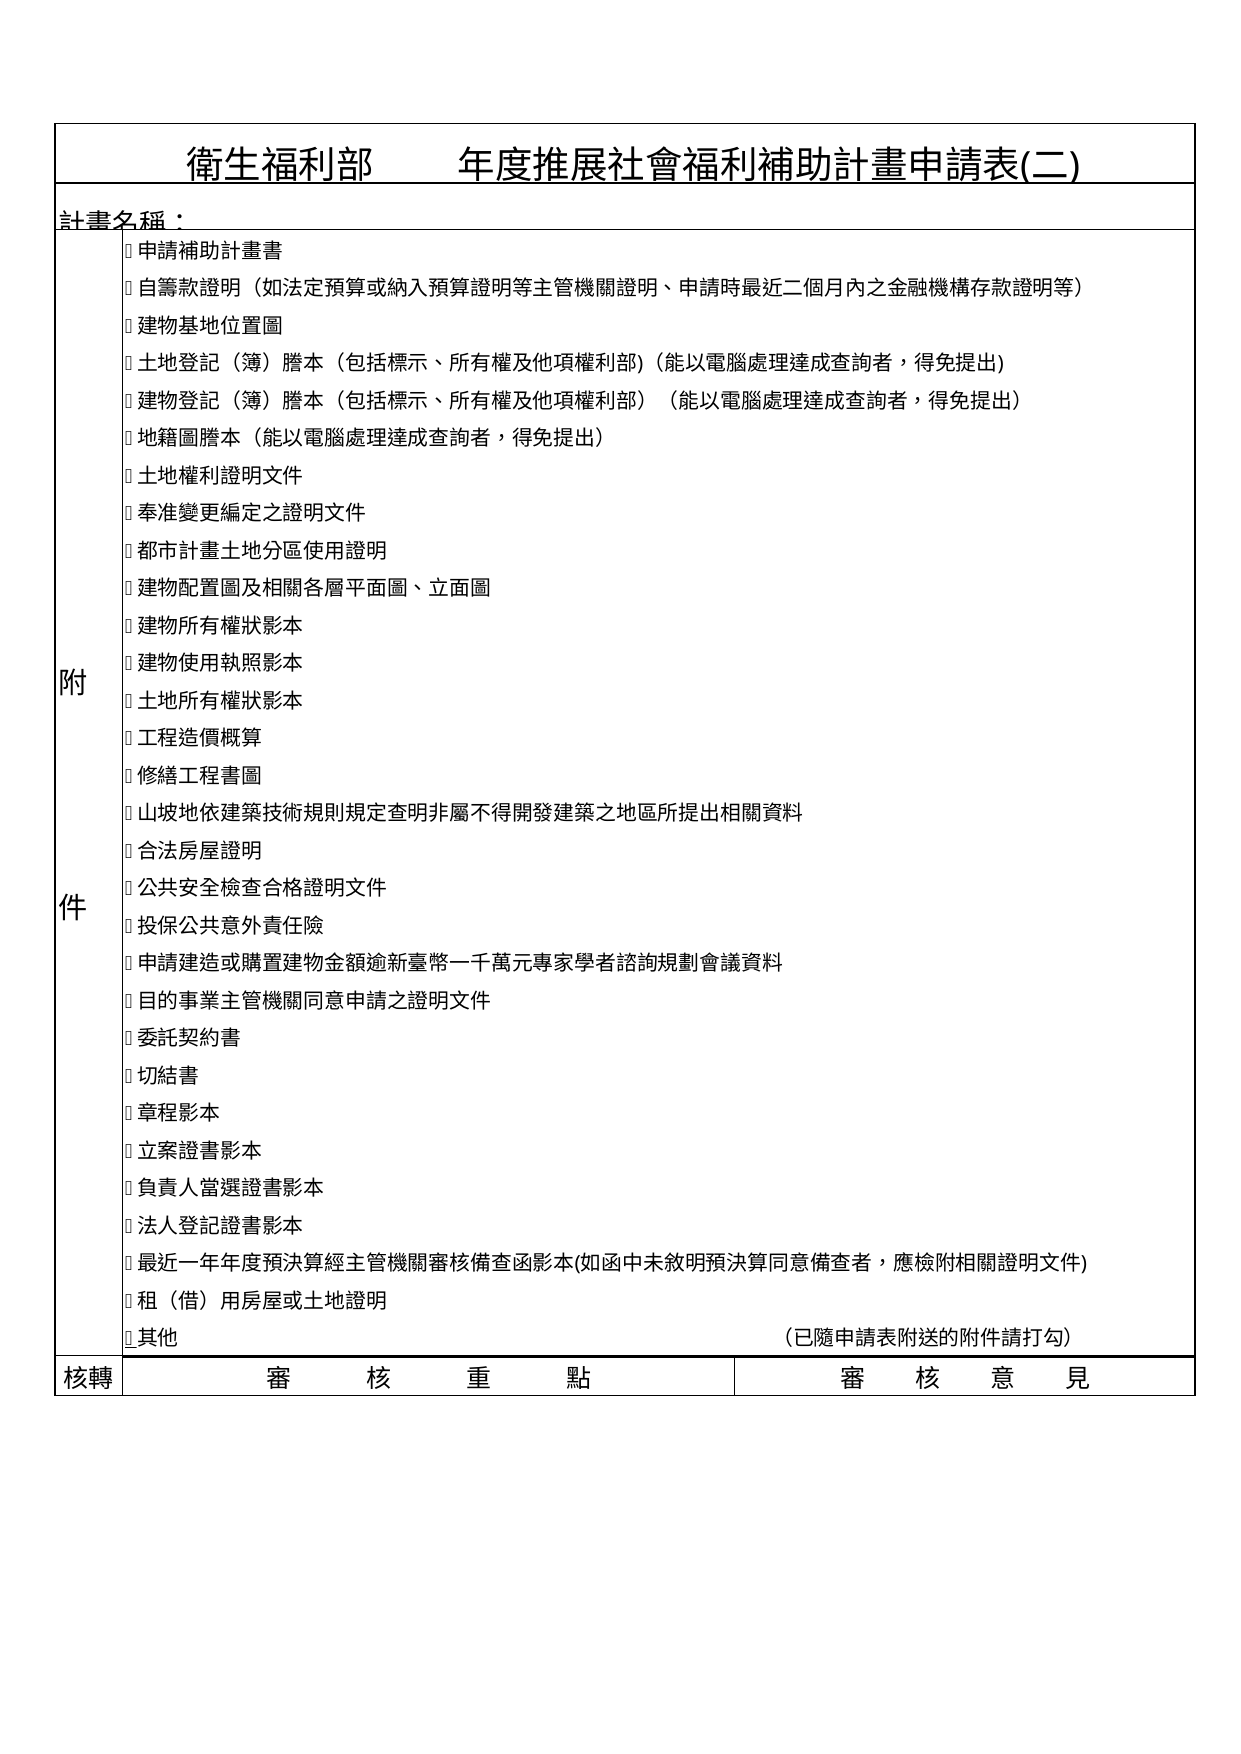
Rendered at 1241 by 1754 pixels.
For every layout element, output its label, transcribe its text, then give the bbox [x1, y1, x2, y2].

table_cell 核轉 [56, 1356, 122, 1395]
table_cell 審 核 意 見 [735, 1358, 1194, 1395]
table_cell 審 核 重 點 [123, 1358, 734, 1395]
table_cell 計畫名稱： [56, 184, 1194, 229]
table_cell 衛生福利部 年度推展社會福利補助計畫申請表(二) [56, 124, 1194, 182]
table_cell c申請補助計畫書 c自籌款證明（如法定預算或納入預算證明等主管機關證明、申請時最近二個月內之金融機構存款證明等） c建物基地位置圖 c土地登記（簿）謄本（包括標示、所有權及他項權利部)（能以電腦處理達成查詢者，得免提出) c建物登記（簿）謄本（包括標示、所有權及他項權利部）（能以電腦處理達成查詢者，得免提出） c地籍圖謄本（能以電腦處理達成查詢者，得免提出） c土地權利證明文件 c奉准變更編定之證明文件 c都市計畫土地分區使用證明 c建物配置圖及相關各層平面圖、立面圖 c建物所有權狀影本 c建物使用執照影本 c土地所有權狀影本 c工程造價概算 c修繕工程書圖 c山坡地依建築技術規則規定查明非屬不得開發建築之地區所提出相關資料 c合法房屋證明 c公共安全檢查合格證明文件 c投保公共意外責任險 c申請建造或購置建物金額逾新臺幣一千萬元專家學者諮詢規劃會議資料 c目的事業主管機關同意申請之證明文件 c委託契約書 c切結書 c章程影本 c立案證書影本 c負責人當選證書影本 c法人登記證書影本 c最近一年年度預決算經主管機關審核備查函影本(如函中未敘明預決算同意備查者，應檢附相關證明文件) c租（借）用房屋或土地證明 c其他 （已隨申請表附送的附件請打勾） [123, 230, 1194, 1355]
table_cell 附 件 [56, 230, 122, 1355]
